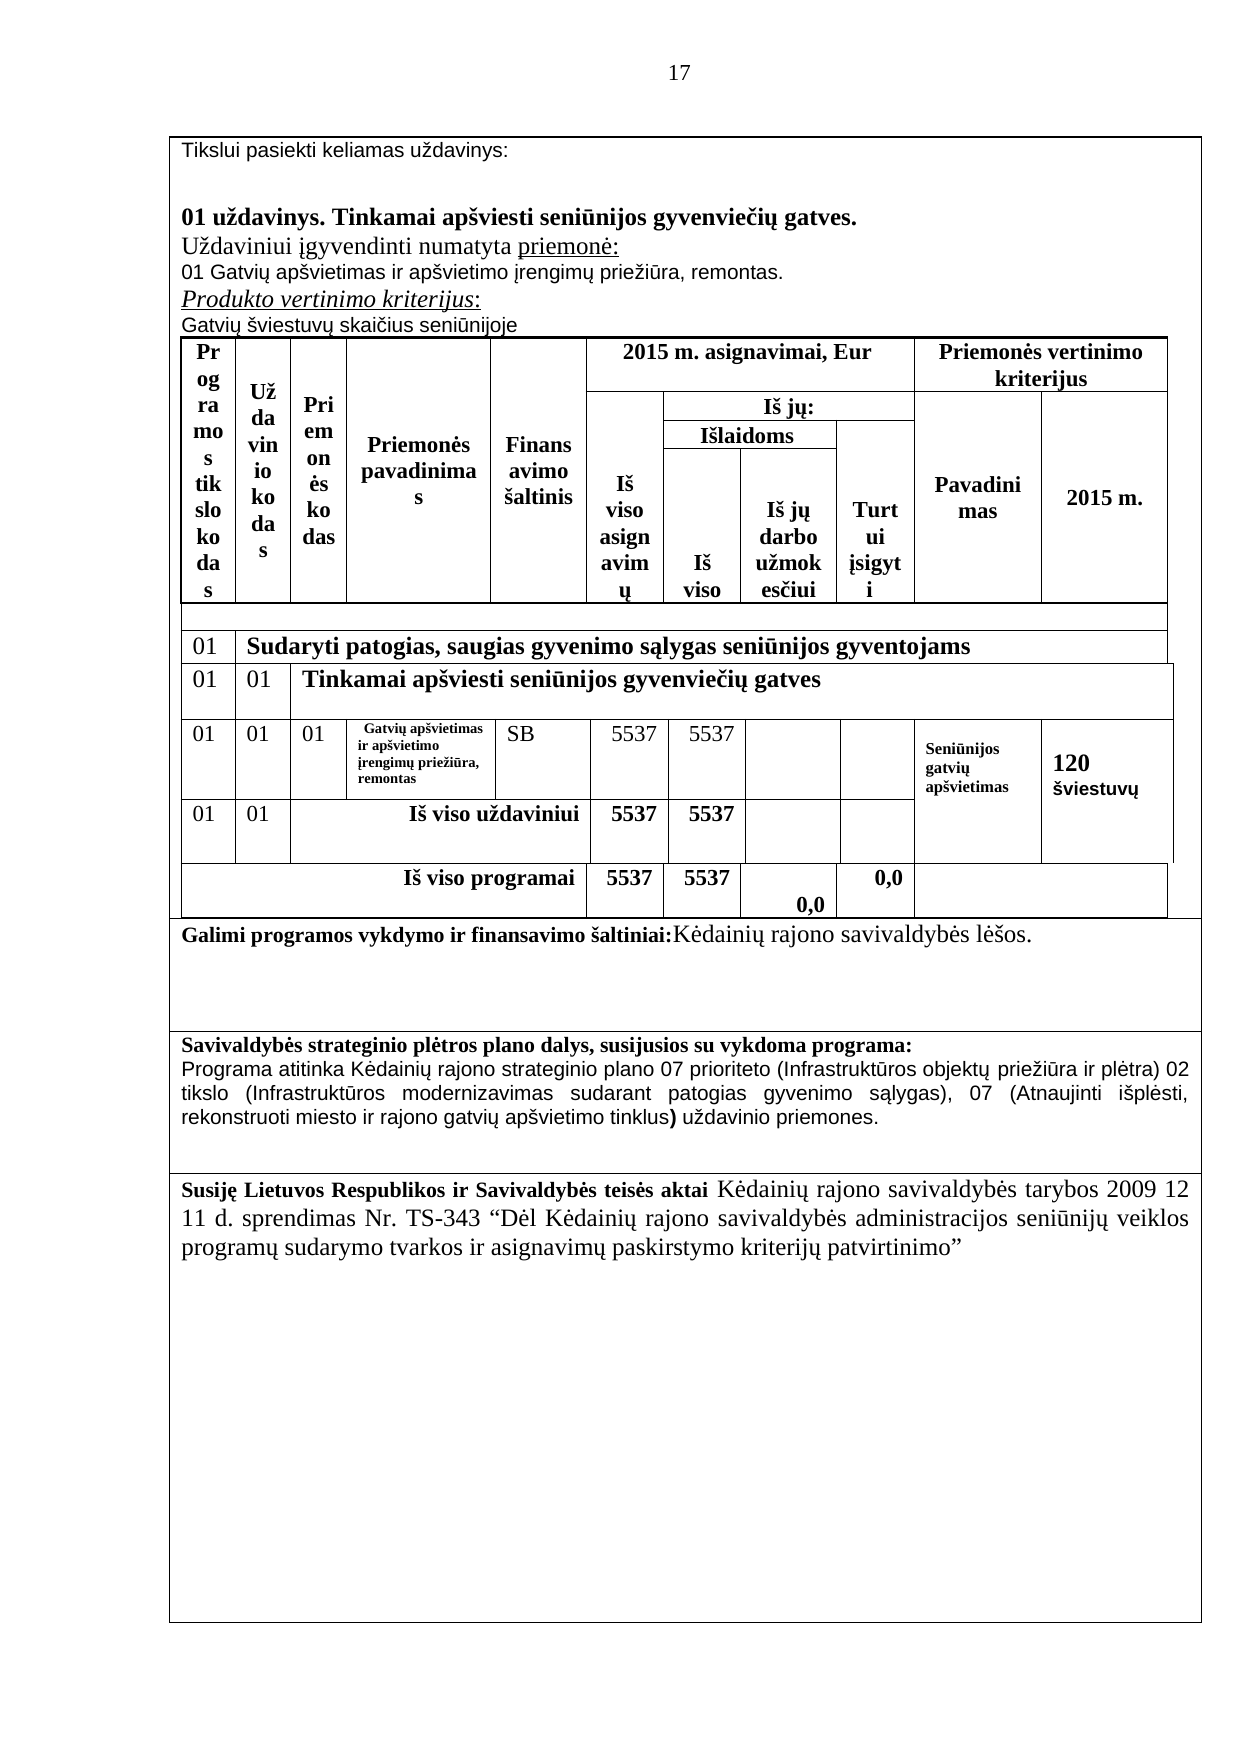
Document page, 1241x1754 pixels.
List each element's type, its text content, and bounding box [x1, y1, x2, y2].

table_cell 01 [291, 720, 346, 799]
table_cell 0,0 [837, 864, 914, 917]
table_cell [746, 720, 840, 799]
table_cell [1168, 448, 1174, 485]
table_cell 01 [236, 720, 290, 799]
table_cell 120 šviestuvų [1042, 720, 1173, 799]
table_cell [182, 604, 1167, 630]
table_cell [915, 864, 1167, 917]
table_cell Iš jų darbo užmokesčiui [741, 449, 836, 602]
table_cell [915, 799, 1041, 863]
table_cell Gatvių apšvietimas ir apšvietimo įrengimų priežiūra, remontas [347, 720, 495, 799]
table_cell Tikslui pasiekti keliamas uždavinys: 01 uždavinys. Tinkamai apšviesti seniūnijos gyvenviečių gatves. Uždaviniui įgyvendinti numatyta priemonė: 01 Gatvių apšvietimas ir apšvietimo įrengimų priežiūra, remontas. Produkto vertinimo kriterijus: Gatvių šviestuvų skaičius seniūnijoje [170, 138, 1201, 918]
table_header Finansavimo šaltinis [491, 339, 586, 602]
table_cell Savivaldybės strateginio plėtros plano dalys, susijusios su vykdoma programa: Programa atitinka Kėdainių rajono strateginio plano 07 prioriteto (Infrastruktūros objektų priežiūra ir plėtra) 02 tikslo (Infrastruktūros modernizavimas sudarant patogias gyvenimo sąlygas), 07 (Atnaujinti išplėsti, rekonstruoti miesto ir rajono gatvių apšvietimo tinklus) uždavinio priemones. [170, 1032, 1201, 1173]
table_cell [1168, 420, 1174, 448]
table_cell [1168, 391, 1174, 419]
table_cell 5537 [591, 720, 668, 799]
table_cell [841, 800, 914, 863]
table_cell 01 [182, 631, 235, 663]
table_cell Susiję Lietuvos Respublikos ir Savivaldybės teisės aktai Kėdainių rajono savivaldybės tarybos 2009 12 11 d. sprendimas Nr. TS-343 “Dėl Kėdainių rajono savivaldybės administracijos seniūnijų veiklos programų sudarymo tvarkos ir asignavimų paskirstymo kriterijų patvirtinimo” [170, 1174, 1201, 1622]
table_cell 01 [236, 664, 290, 719]
table_cell 0,0 [741, 864, 836, 917]
table_cell 5537 [669, 800, 745, 863]
table_cell Išlaidoms [664, 421, 836, 448]
table_cell 01 [182, 664, 235, 719]
table_cell 5537 [591, 800, 668, 863]
table_cell 2015 m. [1042, 392, 1167, 602]
table_header Programos tikslo kodas [182, 339, 235, 602]
table_cell [1168, 863, 1174, 917]
table_cell Iš jų: [664, 392, 914, 419]
table_cell Iš viso uždaviniui [291, 800, 590, 863]
table_cell Turtui įsigyti [837, 421, 914, 602]
table_cell Tinkamai apšviesti seniūnijos gyvenviečių gatves [291, 664, 1173, 719]
table_cell 01 [236, 800, 290, 863]
table_cell Pavadinimas [915, 392, 1041, 602]
table_cell Seniūnijos gatvių apšvietimas [915, 720, 1041, 799]
table_cell Sudaryti patogias, saugias gyvenimo sąlygas seniūnijos gyventojams [236, 631, 1167, 663]
table_header 2015 m. asignavimai, Eur [587, 339, 914, 391]
table_cell 5537 [587, 864, 663, 917]
table_header Priemonės kodas [291, 339, 346, 602]
table_cell 5537 [664, 864, 740, 917]
table_cell Iš viso asignavimų [587, 392, 663, 602]
table_header Uždavinio kodas [236, 339, 290, 602]
table_cell 01 [182, 720, 235, 799]
table_cell SB [496, 720, 590, 799]
table_cell [1168, 630, 1174, 663]
table_cell [1168, 485, 1174, 602]
table_cell [1168, 602, 1174, 630]
table_cell 01 [182, 800, 235, 863]
table_cell [1042, 799, 1173, 863]
table_cell 5537 [669, 720, 745, 799]
table_header [1168, 336, 1174, 391]
table_cell Iš viso [664, 449, 740, 602]
table_cell Iš viso programai [182, 864, 586, 917]
table_cell [841, 720, 914, 799]
table_cell Galimi programos vykdymo ir finansavimo šaltiniai:Kėdainių rajono savivaldybės lėšos. [170, 919, 1201, 1031]
table_header Priemonės vertinimo kriterijus [915, 339, 1167, 391]
table_cell [746, 800, 840, 863]
table_header Priemonės pavadinimas [347, 339, 490, 602]
